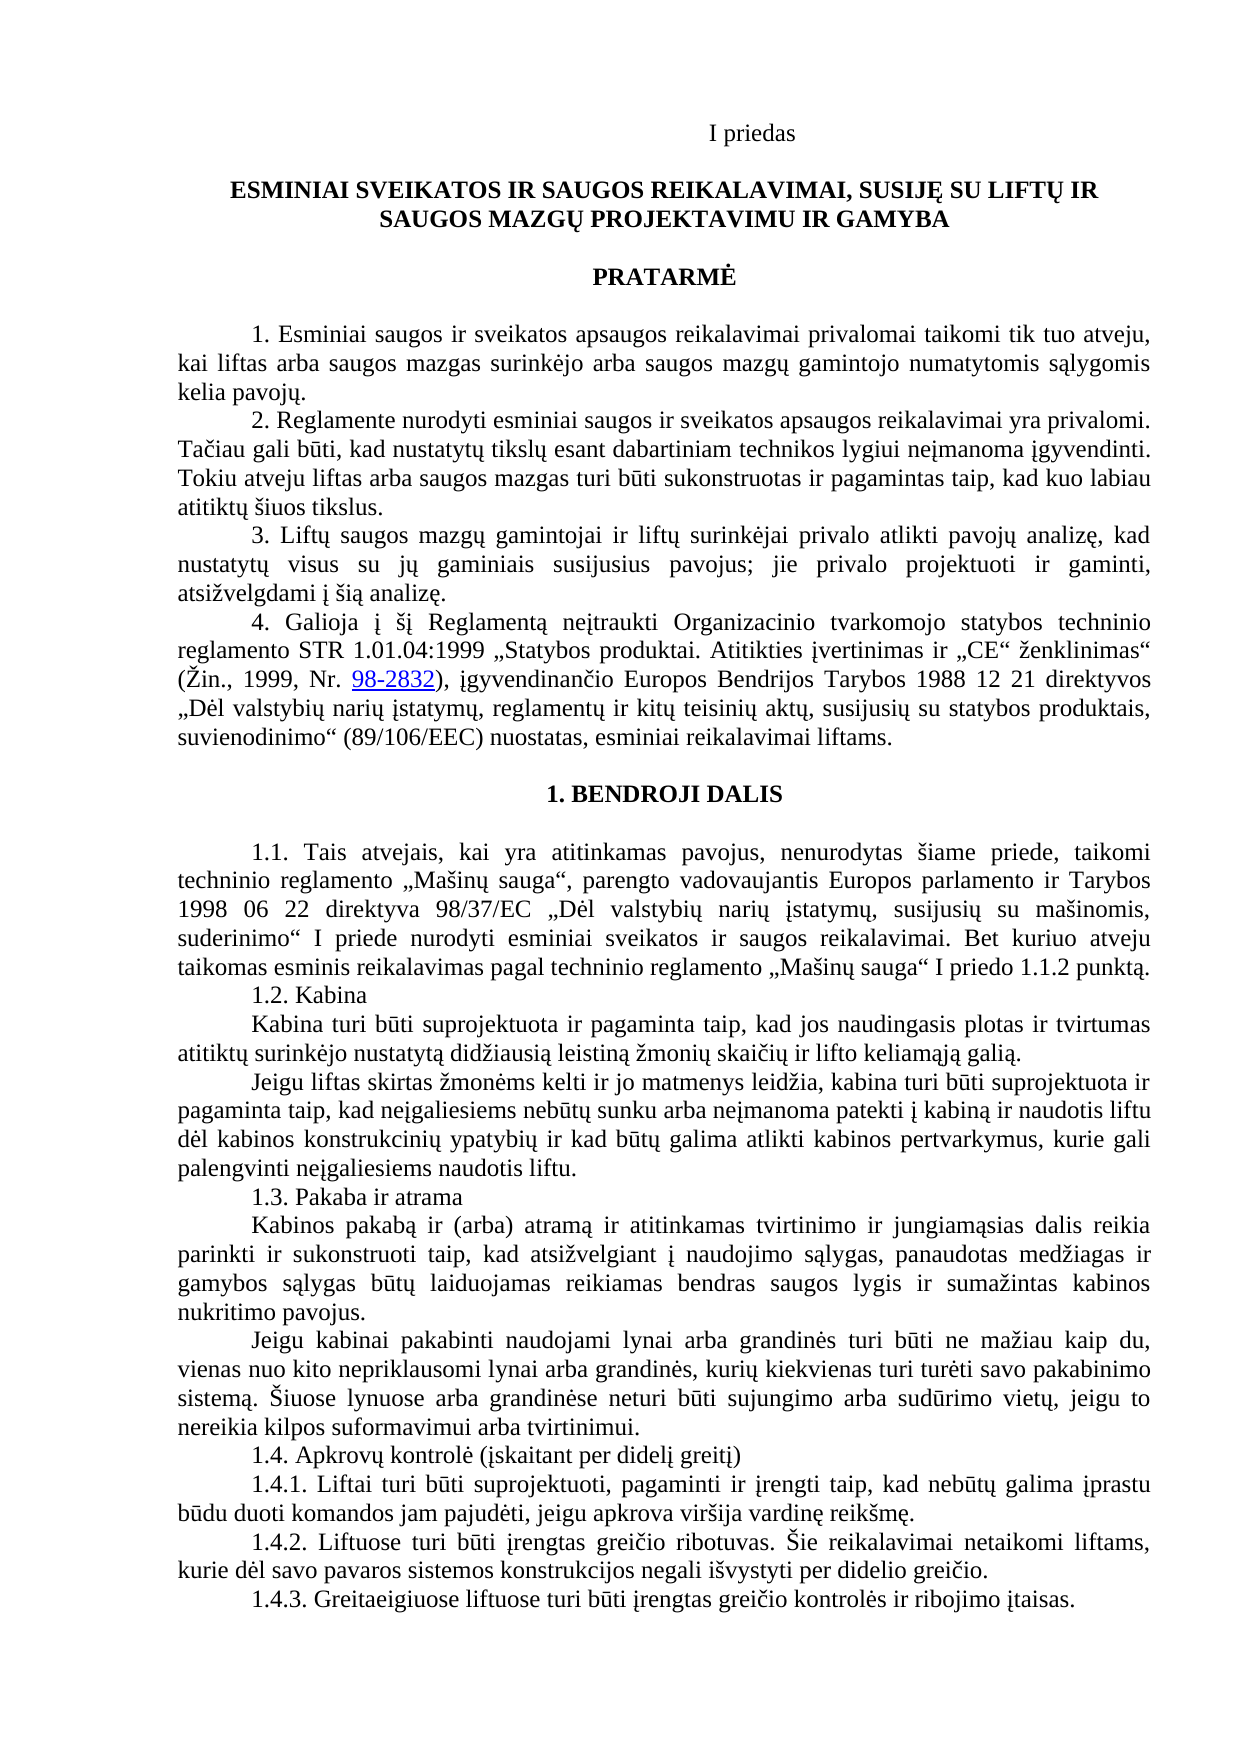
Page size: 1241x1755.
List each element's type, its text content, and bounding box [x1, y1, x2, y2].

text Esminiai sveikatos ir saugos reikalavimai, susiję su liftų ir saugos mazgų projektavimu ir gamyba [177, 176, 1152, 233]
text Jeigu kabinai pakabinti naudojami lynai arba grandinės turi būti ne mažiau kaip du, vienas nuo kito nepriklausomi lynai arba grandinės, kurių kiekvienas turi turėti savo pakabinimo sistemą. Šiuose lynuose arba grandinėse neturi būti sujungimo arba sudūrimo vietų, jeigu to nereikia kilpos suformavimui arba tvirtinimui. [177, 1326, 1152, 1441]
text 1. Bendroji dalis [177, 779, 1152, 808]
text Pratarmė [177, 262, 1152, 291]
text Jeigu liftas skirtas žmonėms kelti ir jo matmenys leidžia, kabina turi būti suprojektuota ir pagaminta taip, kad neįgaliesiems nebūtų sunku arba neįmanoma patekti į kabiną ir naudotis liftu dėl kabinos konstrukcinių ypatybių ir kad būtų galima atlikti kabinos pertvarkymus, kurie gali palengvinti neįgaliesiems naudotis liftu. [177, 1067, 1152, 1182]
text 4. Galioja į šį Reglamentą neįtraukti Organizacinio tvarkomojo statybos techninio reglamento STR 1.01.04:1999 „Statybos produktai. Atitikties įvertinimas ir „CE“ ženklinimas“ (Žin., 1999, Nr. 98-2832), įgyvendinančio Europos Bendrijos Tarybos 1988 12 21 direktyvos „Dėl valstybių narių įstatymų, reglamentų ir kitų teisinių aktų, susijusių su statybos produktais, suvienodinimo“ (89/106/EEC) nuostatas, esminiai reikalavimai liftams. [177, 607, 1152, 751]
text 1. Esminiai saugos ir sveikatos apsaugos reikalavimai privalomai taikomi tik tuo atveju, kai liftas arba saugos mazgas surinkėjo arba saugos mazgų gamintojo numatytomis sąlygomis kelia pavojų. [177, 319, 1152, 406]
text 1.2. Kabina [177, 981, 1152, 1009]
text 1.4.2. Liftuose turi būti įrengtas greičio ribotuvas. Šie reikalavimai netaikomi liftams, kurie dėl savo pavaros sistemos konstrukcijos negali išvystyti per didelio greičio. [177, 1527, 1152, 1584]
text Kabinos pakabą ir (arba) atramą ir atitinkamas tvirtinimo ir jungiamąsias dalis reikia parinkti ir sukonstruoti taip, kad atsižvelgiant į naudojimo sąlygas, panaudotas medžiagas ir gamybos sąlygas būtų laiduojamas reikiamas bendras saugos lygis ir sumažintas kabinos nukritimo pavojus. [177, 1211, 1152, 1326]
text 3. Liftų saugos mazgų gamintojai ir liftų surinkėjai privalo atlikti pavojų analizę, kad nustatytų visus su jų gaminiais susijusius pavojus; jie privalo projektuoti ir gaminti, atsižvelgdami į šią analizę. [177, 521, 1152, 607]
text 1.3. Pakaba ir atrama [177, 1182, 1152, 1211]
text 2. Reglamente nurodyti esminiai saugos ir sveikatos apsaugos reikalavimai yra privalomi. Tačiau gali būti, kad nustatytų tikslų esant dabartiniam technikos lygiui neįmanoma įgyvendinti. Tokiu atveju liftas arba saugos mazgas turi būti sukonstruotas ir pagamintas taip, kad kuo labiau atitiktų šiuos tikslus. [177, 406, 1152, 521]
text I priedas [177, 118, 1152, 147]
text 1.4. Apkrovų kontrolė (įskaitant per didelį greitį) [177, 1441, 1152, 1469]
text 1.4.3. Greitaeigiuose liftuose turi būti įrengtas greičio kontrolės ir ribojimo įtaisas. [177, 1584, 1152, 1613]
text 1.1. Tais atvejais, kai yra atitinkamas pavojus, nenurodytas šiame priede, taikomi techninio reglamento „Mašinų sauga“, parengto vadovaujantis Europos parlamento ir Tarybos 1998 06 22 direktyva 98/37/EC „Dėl valstybių narių įstatymų, susijusių su mašinomis, suderinimo“ I priede nurodyti esminiai sveikatos ir saugos reikalavimai. Bet kuriuo atveju taikomas esminis reikalavimas pagal techninio reglamento „Mašinų sauga“ I priedo 1.1.2 punktą. [177, 837, 1152, 981]
text Kabina turi būti suprojektuota ir pagaminta taip, kad jos naudingasis plotas ir tvirtumas atitiktų surinkėjo nustatytą didžiausią leistiną žmonių skaičių ir lifto keliamąją galią. [177, 1009, 1152, 1067]
text 1.4.1. Liftai turi būti suprojektuoti, pagaminti ir įrengti taip, kad nebūtų galima įprastu būdu duoti komandos jam pajudėti, jeigu apkrova viršija vardinę reikšmę. [177, 1469, 1152, 1527]
